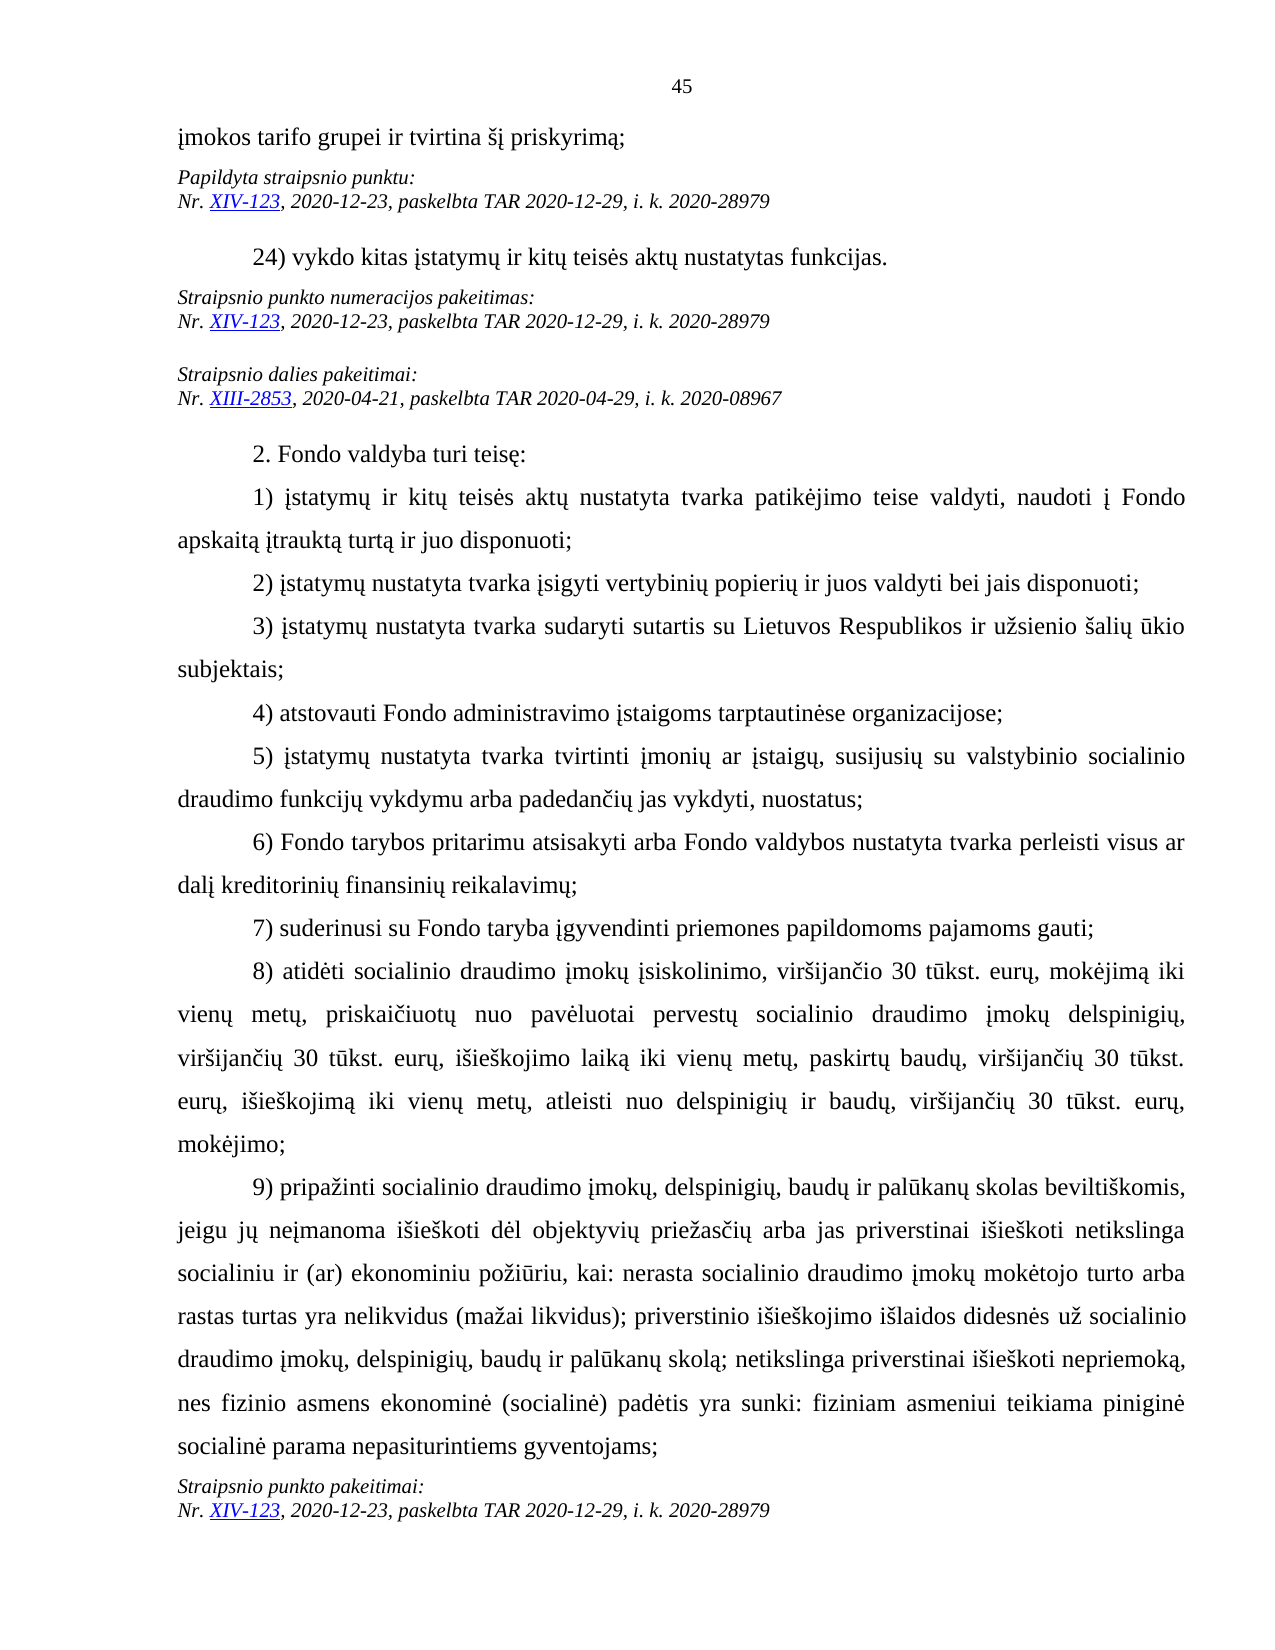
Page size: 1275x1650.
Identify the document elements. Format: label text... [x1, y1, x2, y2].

text Nr. XIV-123, 2020-12-23, paskelbta TAR 2020-12-29, i. k. 2020-28979 [177, 309, 1186, 333]
text 24) vykdo kitas įstatymų ir kitų teisės aktų nustatytas funkcijas. [177, 242, 1186, 271]
text įmokos tarifo grupei ir tvirtina šį priskyrimą; [177, 122, 1186, 151]
text 6) Fondo tarybos pritarimu atsisakyti arba Fondo valdybos nustatyta tvarka perleisti visus ar dalį kreditorinių finansinių reikalavimų; [177, 827, 1186, 899]
text Straipsnio dalies pakeitimai: [177, 362, 1186, 386]
text Nr. XIII-2853, 2020-04-21, paskelbta TAR 2020-04-29, i. k. 2020-08967 [177, 386, 1186, 410]
text Papildyta straipsnio punktu: [177, 165, 1186, 189]
text Nr. XIV-123, 2020-12-23, paskelbta TAR 2020-12-29, i. k. 2020-28979 [177, 189, 1186, 213]
text 4) atstovauti Fondo administravimo įstaigoms tarptautinėse organizacijose; [177, 698, 1186, 726]
text 8) atidėti socialinio draudimo įmokų įsiskolinimo, viršijančio 30 tūkst. eurų, mokėjimą iki vienų metų, priskaičiuotų nuo pavėluotai pervestų socialinio draudimo įmokų delspinigių, viršijančių 30 tūkst. eurų, išieškojimo laiką iki vienų metų, paskirtų baudų, viršijančių 30 tūkst. eurų, išieškojimą iki vienų metų, atleisti nuo delspinigių ir baudų, viršijančių 30 tūkst. eurų, mokėjimo; [177, 956, 1186, 1158]
text 1) įstatymų ir kitų teisės aktų nustatyta tvarka patikėjimo teise valdyti, naudoti į Fondo apskaitą įtrauktą turtą ir juo disponuoti; [177, 482, 1186, 554]
text 7) suderinusi su Fondo taryba įgyvendinti priemones papildomoms pajamoms gauti; [177, 913, 1186, 942]
text Straipsnio punkto numeracijos pakeitimas: [177, 285, 1186, 309]
text 9) pripažinti socialinio draudimo įmokų, delspinigių, baudų ir palūkanų skolas beviltiškomis, jeigu jų neįmanoma išieškoti dėl objektyvių priežasčių arba jas priverstinai išieškoti netikslinga socialiniu ir (ar) ekonominiu požiūriu, kai: nerasta socialinio draudimo įmokų mokėtojo turto arba rastas turtas yra nelikvidus (mažai likvidus); priverstinio išieškojimo išlaidos didesnės už socialinio draudimo įmokų, delspinigių, baudų ir palūkanų skolą; netikslinga priverstinai išieškoti nepriemoką, nes fizinio asmens ekonominė (socialinė) padėtis yra sunki: fiziniam asmeniui teikiama piniginė socialinė parama nepasiturintiems gyventojams; [177, 1172, 1186, 1459]
text 3) įstatymų nustatyta tvarka sudaryti sutartis su Lietuvos Respublikos ir užsienio šalių ūkio subjektais; [177, 611, 1186, 683]
text Straipsnio punkto pakeitimai: [177, 1474, 1186, 1498]
text 2) įstatymų nustatyta tvarka įsigyti vertybinių popierių ir juos valdyti bei jais disponuoti; [177, 568, 1186, 597]
text 2. Fondo valdyba turi teisę: [177, 439, 1186, 468]
text 5) įstatymų nustatyta tvarka tvirtinti įmonių ar įstaigų, susijusių su valstybinio socialinio draudimo funkcijų vykdymu arba padedančių jas vykdyti, nuostatus; [177, 741, 1186, 813]
text Nr. XIV-123, 2020-12-23, paskelbta TAR 2020-12-29, i. k. 2020-28979 [177, 1498, 1186, 1522]
